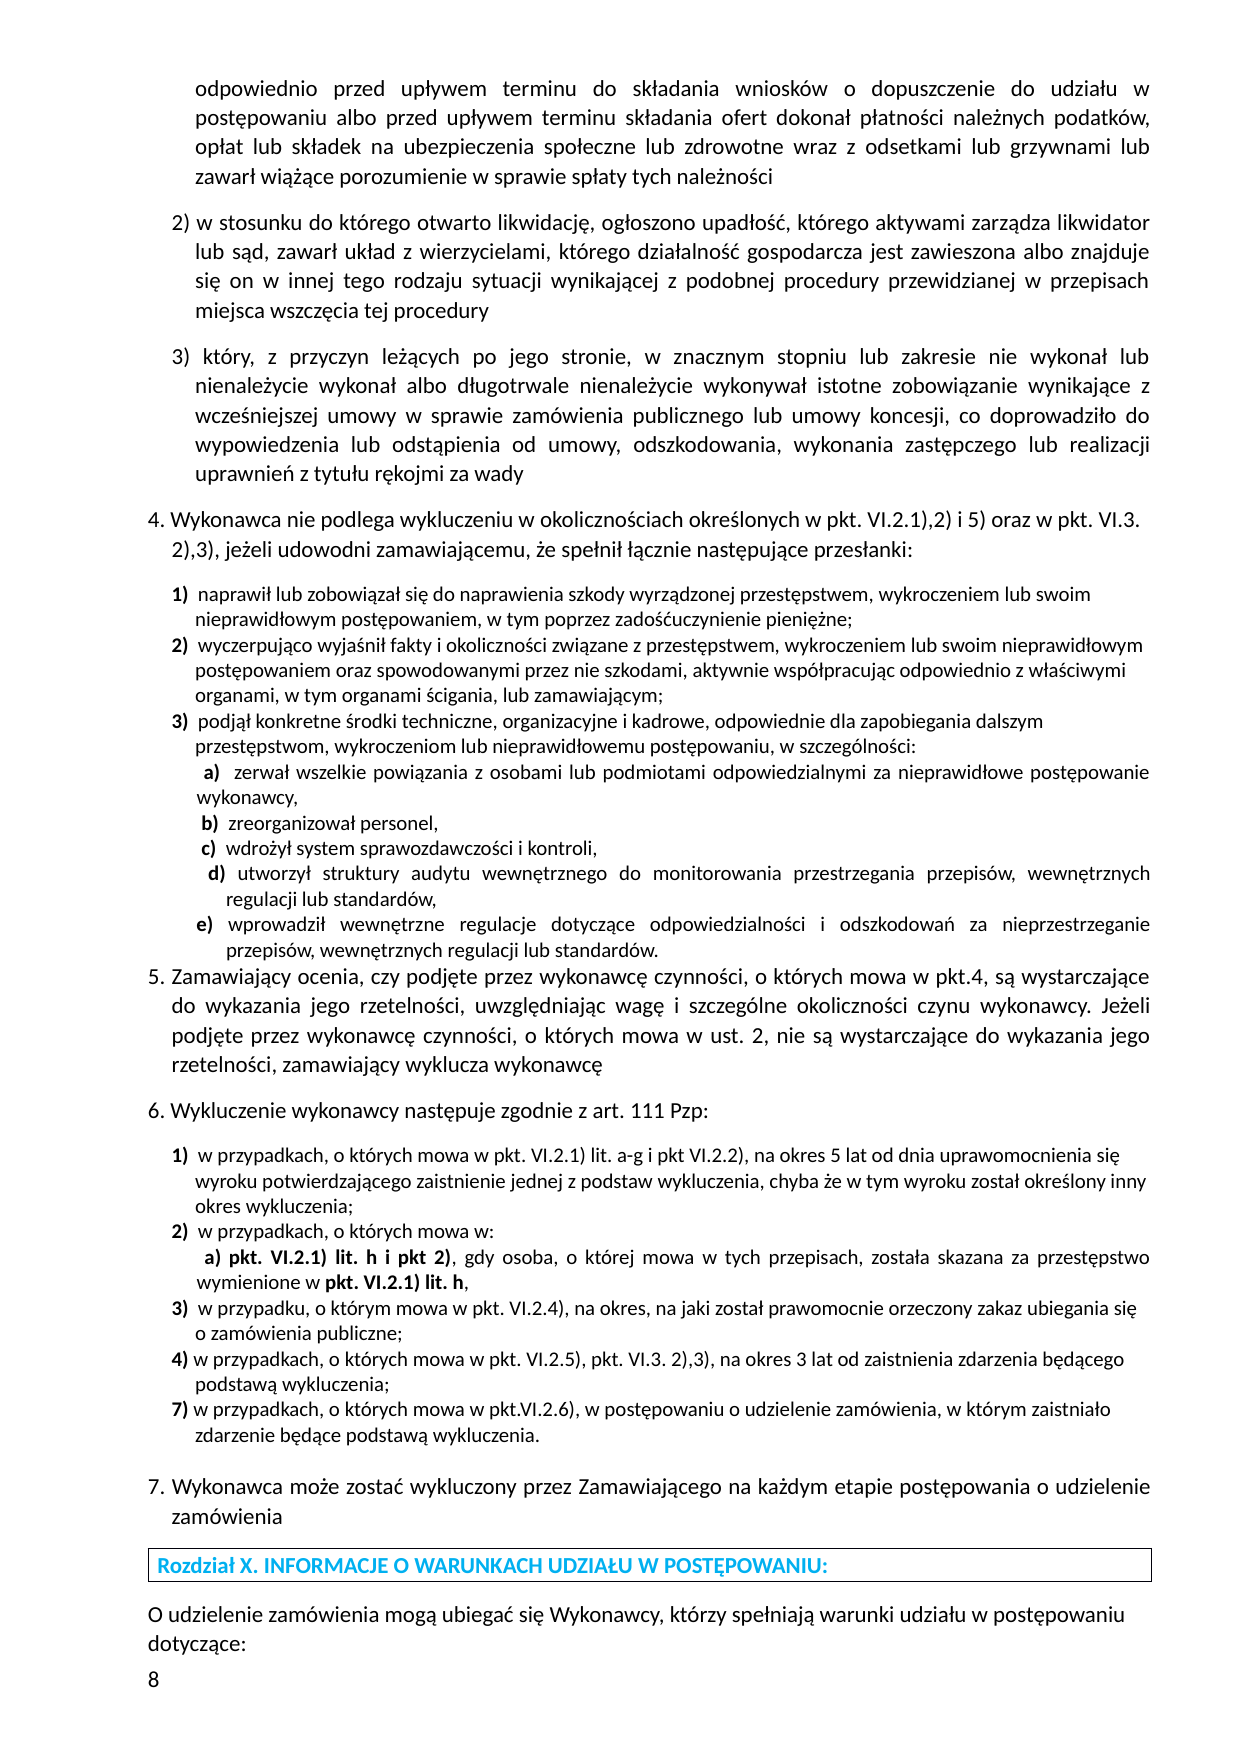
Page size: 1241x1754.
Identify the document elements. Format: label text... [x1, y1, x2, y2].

text O udzielenie zamówienia mogą ubiegać się Wykonawcy, którzy spełniają warunki udziału w postępowaniu dotyczące: [148, 1600, 1152, 1658]
text odpowiednio przed upływem terminu do składania wniosków o dopuszczenie do udziału w postępowaniu albo przed upływem terminu składania ofert dokonał płatności należnych podatków, opłat lub składek na ubezpieczenia społeczne lub zdrowotne wraz z odsetkami lub grzywnami lub zawarł wiążące porozumienie w sprawie spłaty tych należności [171, 74, 1152, 190]
text a) pkt. VI.2.1) lit. h i pkt 2), gdy osoba, o której mowa w tych przepisach, została skazana za przestępstwo wymienione w pkt. VI.2.1) lit. h, [196, 1244, 1152, 1295]
text e) wprowadził wewnętrzne regulacje dotyczące odpowiedzialności i odszkodowań za nieprzestrzeganie przepisów, wewnętrznych regulacji lub standardów. [196, 911, 1152, 962]
text d) utworzył struktury audytu wewnętrznego do monitorowania przestrzegania przepisów, wewnętrznych regulacji lub standardów, [196, 861, 1152, 911]
text 4) w przypadkach, o których mowa w pkt. VI.2.5), pkt. VI.3. 2),3), na okres 3 lat od zaistnienia zdarzenia będącego podstawą wykluczenia; [171, 1346, 1152, 1397]
text 2) w stosunku do którego otwarto likwidację, ogłoszono upadłość, którego aktywami zarządza likwidator lub sąd, zawarł układ z wierzycielami, którego działalność gospodarcza jest zawieszona albo znajduje się on w innej tego rodzaju sytuacji wynikającej z podobnej procedury przewidzianej w przepisach miejsca wszczęcia tej procedury [171, 208, 1152, 324]
text b) zreorganizował personel, [196, 810, 1152, 835]
text 3) który, z przyczyn leżących po jego stronie, w znacznym stopniu lub zakresie nie wykonał lub nienależycie wykonał albo długotrwale nienależycie wykonywał istotne zobowiązanie wynikające z wcześniejszej umowy w sprawie zamówienia publicznego lub umowy koncesji, co doprowadziło do wypowiedzenia lub odstąpienia od umowy, odszkodowania, wykonania zastępczego lub realizacji uprawnień z tytułu rękojmi za wady [171, 342, 1152, 488]
text 1) naprawił lub zobowiązał się do naprawienia szkody wyrządzonej przestępstwem, wykroczeniem lub swoim nieprawidłowym postępowaniem, w tym poprzez zadośćuczynienie pieniężne; [171, 581, 1152, 632]
text 4. Wykonawca nie podlega wykluczeniu w okolicznościach określonych w pkt. VI.2.1),2) i 5) oraz w pkt. VI.3. 2),3), jeżeli udowodni zamawiającemu, że spełnił łącznie następujące przesłanki: [148, 506, 1152, 563]
text a) zerwał wszelkie powiązania z osobami lub podmiotami odpowiedzialnymi za nieprawidłowe postępowanie wykonawcy, [196, 759, 1152, 810]
text c) wdrożył system sprawozdawczości i kontroli, [196, 835, 1152, 861]
text 1) w przypadkach, o których mowa w pkt. VI.2.1) lit. a-g i pkt VI.2.2), na okres 5 lat od dnia uprawomocnienia się wyroku potwierdzającego zaistnienie jednej z podstaw wykluczenia, chyba że w tym wyroku został określony inny okres wykluczenia; [171, 1142, 1152, 1219]
text 6. Wykluczenie wykonawcy następuje zgodnie z art. 111 Pzp: [148, 1096, 1152, 1124]
text 7. Wykonawca może zostać wykluczony przez Zamawiającego na każdym etapie postępowania o udzielenie zamówienia [148, 1472, 1152, 1530]
text 7) w przypadkach, o których mowa w pkt.VI.2.6), w postępowaniu o udzielenie zamówienia, w którym zaistniało zdarzenie będące podstawą wykluczenia. [171, 1397, 1152, 1447]
text 3) w przypadku, o którym mowa w pkt. VI.2.4), na okres, na jaki został prawomocnie orzeczony zakaz ubiegania się o zamówienia publiczne; [171, 1295, 1152, 1346]
text Rozdział X. INFORMACJE O WARUNKACH UDZIAŁU W POSTĘPOWANIU: [149, 1549, 1151, 1581]
text 2) wyczerpująco wyjaśnił fakty i okoliczności związane z przestępstwem, wykroczeniem lub swoim nieprawidłowym postępowaniem oraz spowodowanymi przez nie szkodami, aktywnie współpracując odpowiednio z właściwymi organami, w tym organami ścigania, lub zamawiającym; [171, 632, 1152, 708]
text 2) w przypadkach, o których mowa w: [171, 1219, 1152, 1244]
text 5. Zamawiający ocenia, czy podjęte przez wykonawcę czynności, o których mowa w pkt.4, są wystarczające do wykazania jego rzetelności, uwzględniając wagę i szczególne okoliczności czynu wykonawcy. Jeżeli podjęte przez wykonawcę czynności, o których mowa w ust. 2, nie są wystarczające do wykazania jego rzetelności, zamawiający wyklucza wykonawcę [148, 962, 1152, 1078]
text 3) podjął konkretne środki techniczne, organizacyjne i kadrowe, odpowiednie dla zapobiegania dalszym przestępstwom, wykroczeniom lub nieprawidłowemu postępowaniu, w szczególności: [171, 708, 1152, 759]
